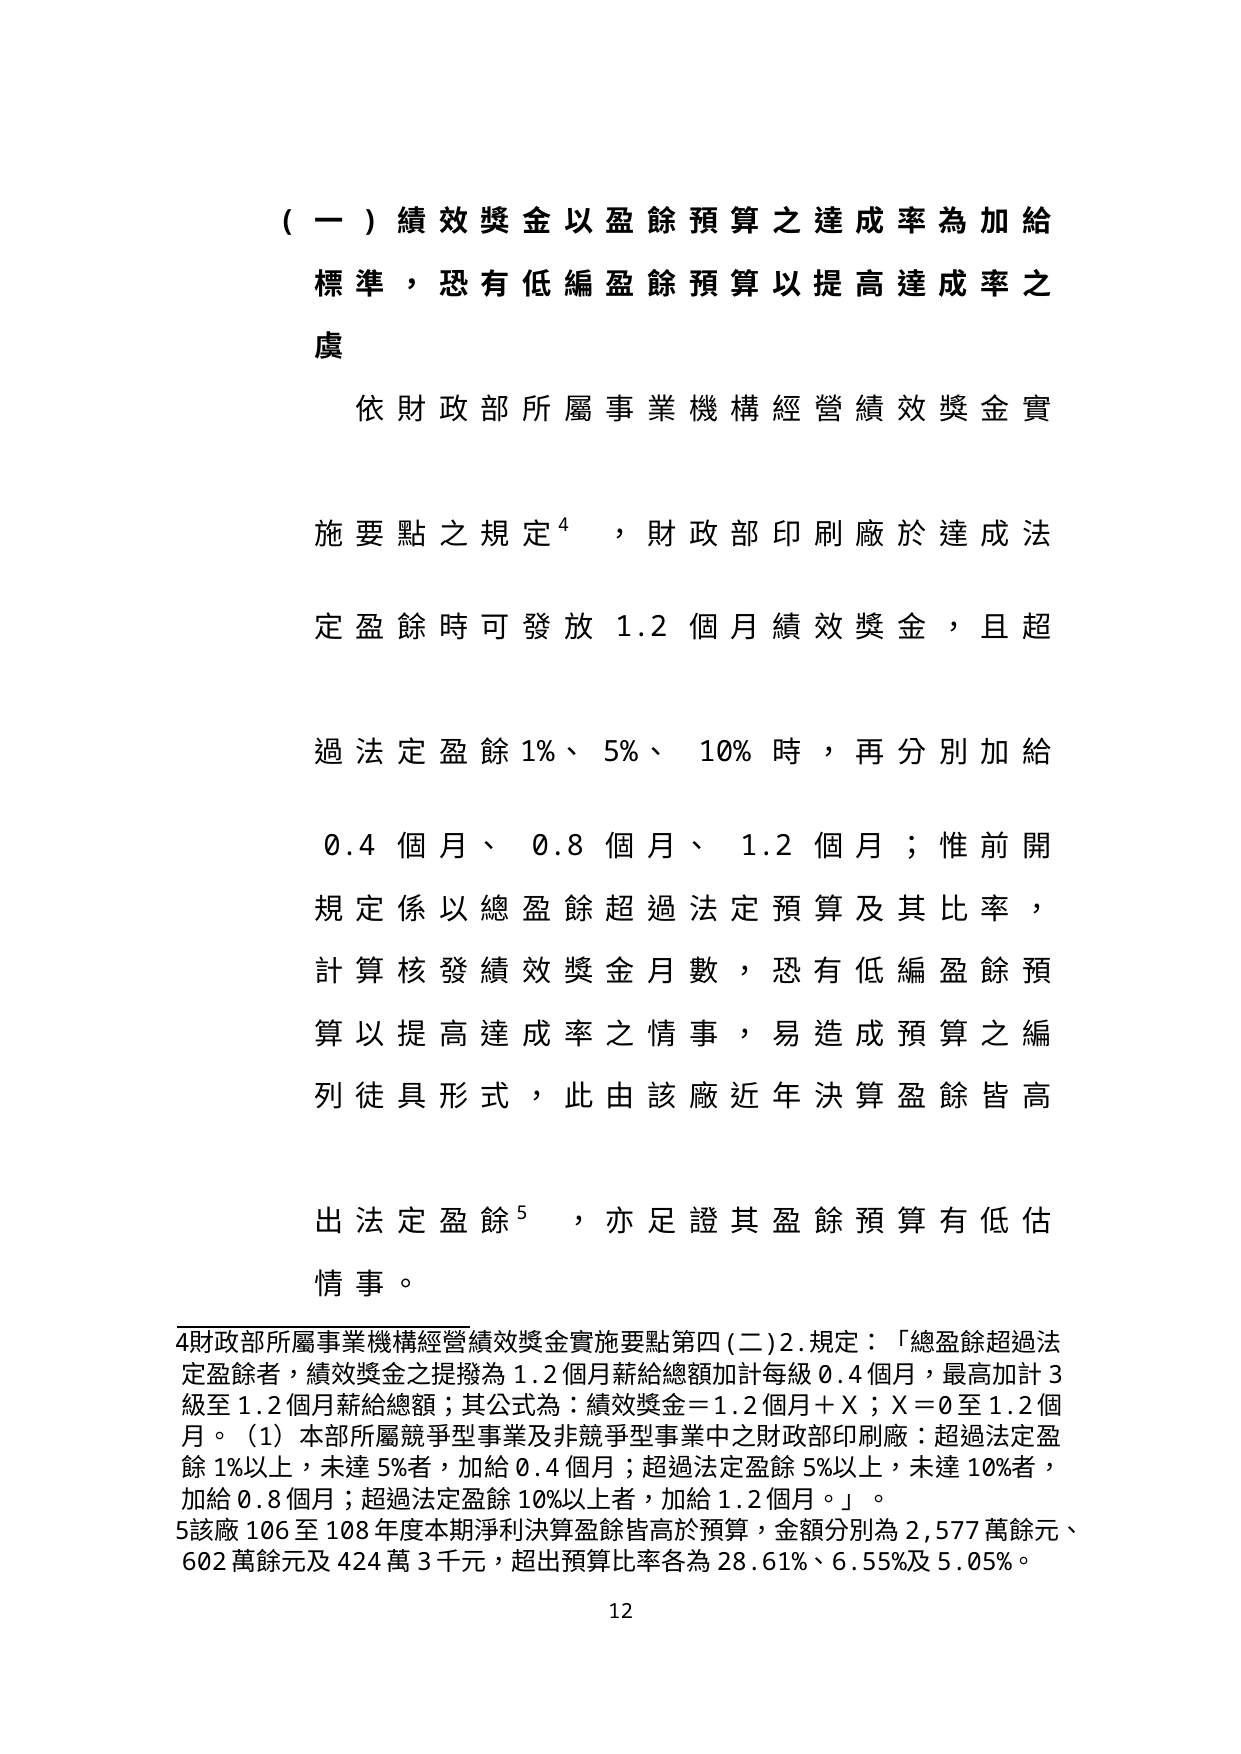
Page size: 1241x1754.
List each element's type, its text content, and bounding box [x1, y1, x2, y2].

text 財政部所屬事業機構經營績效獎金實施要點第四(二)2.規定：「總盈餘超過法定盈餘者，績效獎金之提撥為1.2個月薪給總額加計每級0.4個月，最高加計3級至1.2個月薪給總額；其公式為：績效獎金＝1.2個月＋Ｘ；Ｘ＝0至1.2個月。（1）本部所屬競爭型事業及非競爭型事業中之財政部印刷廠：超過法定盈餘1%以上，未達5%者，加給0.4個月；超過法定盈餘5%以上，未達10%者，加給0.8個月；超過法定盈餘10%以上者，加給1.2個月。」。 [174, 1327, 1063, 1514]
text 依財政部所屬事業機構經營績效獎金實施要點之規定，財政部印刷廠於達成法定盈餘時可發放1.2個月績效獎金，且超過法定盈餘1%、5%、10%時，再分別加給0.4個月、0.8個月、1.2個月；惟前開規定係以總盈餘超過法定預算及其比率，計算核發績效獎金月數，恐有低編盈餘預算以提高達成率之情事，易造成預算之編列徒具形式，此由該廠近年決算盈餘皆高出法定盈餘，亦足證其盈餘預算有低估情事。 [271, 365, 1058, 1302]
text 該廠106至108年度本期淨利決算盈餘皆高於預算，金額分別為2,577萬餘元、602萬餘元及424萬3千元，超出預算比率各為28.61%、6.55%及5.05%。 [174, 1514, 1063, 1577]
text (一)績效獎金以盈餘預算之達成率為加給標準，恐有低編盈餘預算以提高達成率之虞 [242, 177, 1058, 365]
